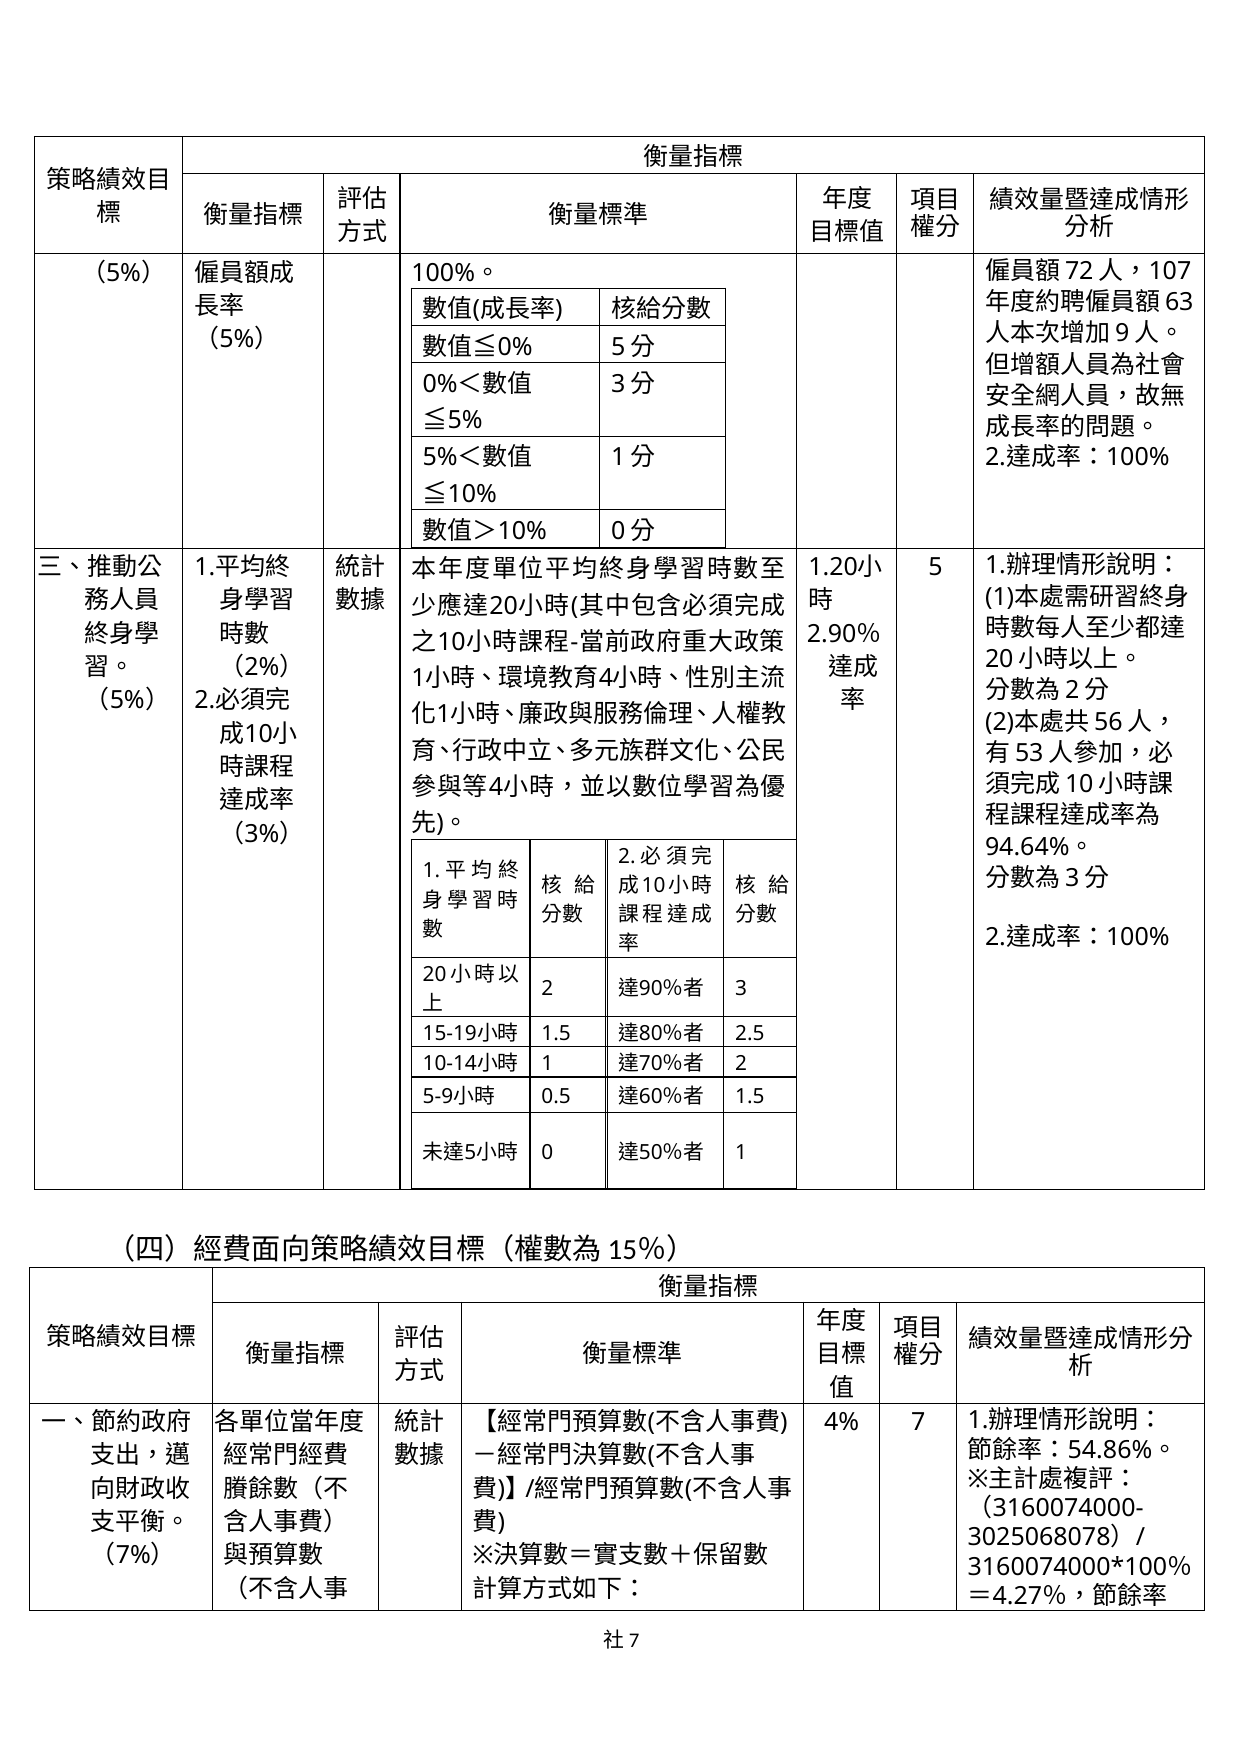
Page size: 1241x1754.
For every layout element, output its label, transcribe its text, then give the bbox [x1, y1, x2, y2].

table_cell 項目權分 [897, 174, 973, 253]
table_cell 未達5小時 [412, 1113, 529, 1188]
table_cell 三、推動公務人員終身學習。（5%） [35, 549, 182, 1189]
table_cell [897, 254, 973, 548]
table_cell 3 [724, 958, 796, 1016]
table_cell 1.5 [724, 1078, 796, 1112]
table_cell 1.平均終身學習時數（2%） 2.必須完成10小時課程達成率（3%） [183, 549, 323, 1189]
table_cell 達60％者 [608, 1078, 723, 1112]
table_cell 達80％者 [608, 1017, 723, 1046]
table_header 核給分數 [724, 840, 796, 957]
table_cell 統計數據 [379, 1404, 461, 1610]
table_header 2.必須完成10小時課程達成率 [608, 840, 723, 957]
table_header 核給分數 [600, 289, 725, 325]
table_cell 2 [531, 958, 605, 1016]
table_cell 20小時以上 [412, 958, 529, 1016]
table_cell 5 [897, 549, 973, 1189]
table_cell 各單位當年度經常門經費賸餘數（不含人事費）與預算數（不含人事 [213, 1404, 378, 1610]
table_cell 0分 [600, 510, 725, 547]
table_cell 評估方式 [379, 1303, 461, 1403]
table_header 策略績效目標 [30, 1268, 212, 1403]
table_cell 0%＜數值≦5% [412, 363, 599, 436]
table_cell 達70％者 [608, 1047, 723, 1076]
table_cell 1 [724, 1113, 796, 1188]
table_cell 0.5 [531, 1078, 605, 1112]
table_cell 數值≦0% [412, 326, 599, 362]
table_cell 僱員額成長率（5%） [183, 254, 323, 548]
table_cell 1 [531, 1047, 605, 1076]
table_cell 100%。 [401, 254, 796, 548]
table_cell 7 [880, 1404, 956, 1610]
table_cell 5-9小時 [412, 1078, 529, 1112]
table_cell 1分 [600, 437, 725, 509]
table_cell 1.辦理情形說明： 節餘率：54.86%。 ※主計處複評：（3160074000-3025068078）/3160074000*100％＝4.27％，節餘率 [957, 1404, 1204, 1610]
table_cell 年度 目標值 [797, 174, 896, 253]
table_cell 僱員額72人，107年度約聘僱員額63人本次增加9人。 但增額人員為社會安全網人員，故無成長率的問題。 2.達成率：100% [974, 254, 1204, 548]
table_cell 績效量暨達成情形分析 [974, 174, 1204, 253]
table_cell 衡量指標 [213, 1303, 378, 1403]
table_cell 達90％者 [608, 958, 723, 1016]
table_cell 衡量標準 [462, 1303, 803, 1403]
table_cell 數值＞10% [412, 510, 599, 547]
table_cell 2 [724, 1047, 796, 1076]
table_cell 績效量暨達成情形分析 [957, 1303, 1204, 1403]
table_cell 達50％者 [608, 1113, 723, 1188]
table_cell 【經常門預算數(不含人事費)－經常門決算數(不含人事費)】/經常門預算數(不含人事費) ※決算數＝實支數＋保留數 計算方式如下： [462, 1404, 803, 1610]
table_header 數值(成長率) [412, 289, 599, 325]
table_cell 項目權分 [880, 1303, 956, 1403]
table_cell 衡量標準 [401, 174, 796, 253]
table_cell [324, 254, 399, 548]
table_cell 15-19小時 [412, 1017, 529, 1046]
table_cell 統計數據 [324, 549, 399, 1189]
table_header 衡量指標 [183, 137, 1204, 173]
table_cell 10-14小時 [412, 1047, 529, 1076]
table_header 核給分數 [531, 840, 605, 957]
table_header 1.平均終身學習時數 [412, 840, 529, 957]
table_cell 二、控管約聘僱員額。（5%） [35, 254, 182, 548]
table_cell 衡量指標 [183, 174, 323, 253]
table_cell 評估方式 [324, 174, 399, 253]
table_cell 1.辦理情形說明： (1)本處需研習終身時數每人至少都達20小時以上。 分數為2分 (2)本處共56人，有53人參加，必須完成10小時課程課程達成率為94.64%。 分數為3分 2.達成率：100% [974, 549, 1204, 1189]
table_cell 5分 [600, 326, 725, 362]
table_cell 3分 [600, 363, 725, 436]
table_cell 本年度單位平均終身學習時數至少應達20小時(其中包含必須完成之10小時課程-當前政府重大政策1小時、環境教育4小時、性別主流化1小時、廉政與服務倫理、人權教育、行政中立、多元族群文化、公民參與等4小時，並以數位學習為優先)。 [401, 549, 796, 1189]
table_cell [797, 254, 896, 548]
table_cell 年度 目標值 [804, 1303, 879, 1403]
table_cell 節約政府支出，邁向財政收支平衡。（7%） [30, 1404, 212, 1610]
table_cell 1.20小時 2.90％達成率 [797, 549, 896, 1189]
table_cell 2.5 [724, 1017, 796, 1046]
table_cell 4% [804, 1404, 879, 1610]
table_cell 5%＜數值≦10% [412, 437, 599, 509]
table_cell 0 [531, 1113, 605, 1188]
text （四）經費面向策略績效目標（權數為15％） [106, 1230, 1137, 1267]
table_header 衡量指標 [213, 1268, 1204, 1302]
table_cell 1.5 [531, 1017, 605, 1046]
table_header 策略績效目標 [35, 137, 182, 253]
